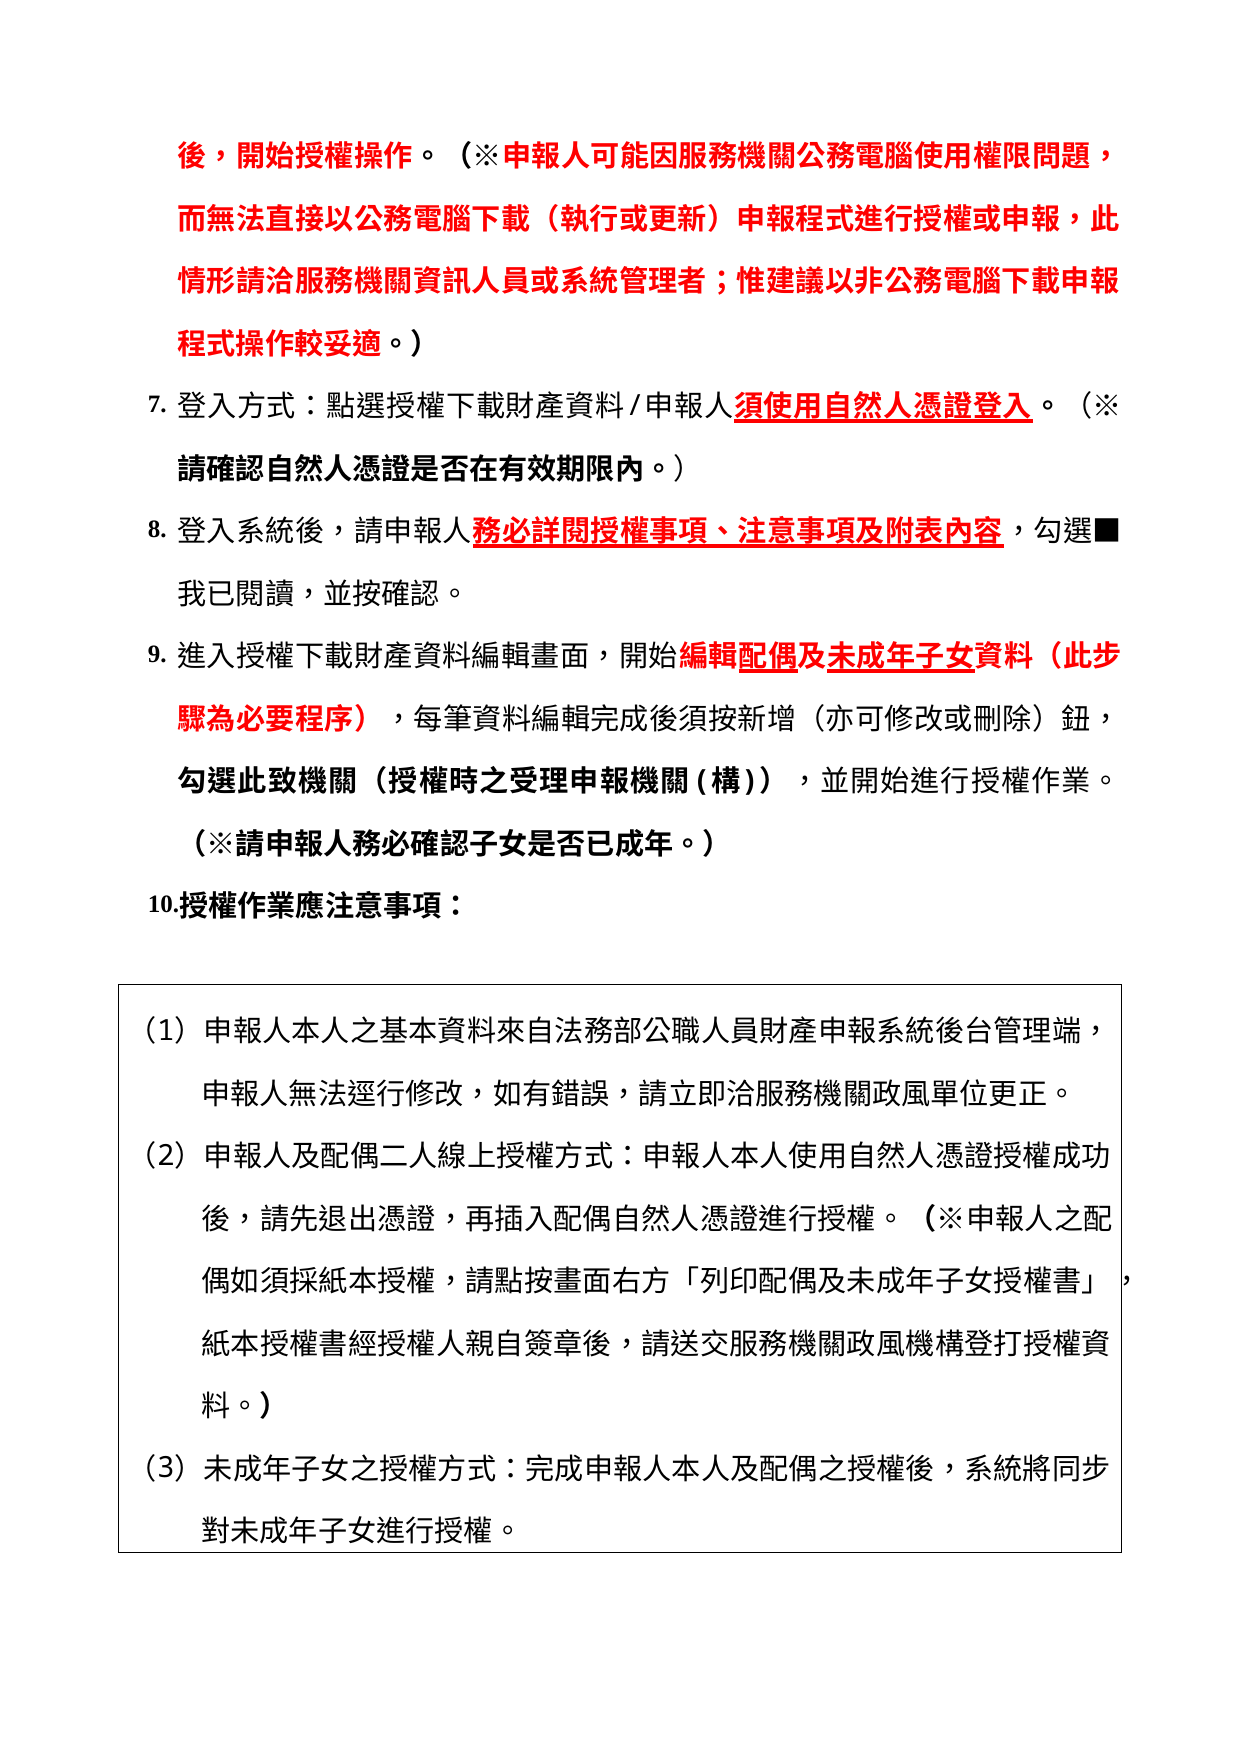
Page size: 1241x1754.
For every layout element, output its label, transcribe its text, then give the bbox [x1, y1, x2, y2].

text （3）未成年子女之授權方式：完成申報人本人及配偶之授權後，系統將同步對未成年子女進行授權。 [119, 1422, 1121, 1552]
text （2）申報人及配偶二人線上授權方式：申報人本人使用自然人憑證授權成功後，請先退出憑證，再插入配偶自然人憑證進行授權。（※申報人之配偶如須採紙本授權，請點按畫面右方「列印配偶及未成年子女授權書」，紙本授權書經授權人親自簽章後，請送交服務機關政風機構登打授權資料。） [119, 1109, 1121, 1422]
list 登入系統後，請申報人務必詳閱授權事項、注意事項及附表內容，勾選■我已閱讀，並按確認。 [148, 487, 1122, 612]
list 後，開始授權操作。（※申報人可能因服務機關公務電腦使用權限問題，而無法直接以公務電腦下載（執行或更新）申報程式進行授權或申報，此情形請洽服務機關資訊人員或系統管理者；惟建議以非公務電腦下載申報程式操作較妥適。） [148, 112, 1122, 362]
list 授權作業應注意事項： [148, 862, 1122, 925]
list 進入授權下載財產資料編輯畫面，開始編輯配偶及未成年子女資料（此步驟為必要程序），每筆資料編輯完成後須按新增（亦可修改或刪除）鈕，勾選此致機關（授權時之受理申報機關(構)），並開始進行授權作業。（※請申報人務必確認子女是否已成年。） [148, 612, 1122, 862]
text （1）申報人本人之基本資料來自法務部公職人員財產申報系統後台管理端，申報人無法逕行修改，如有錯誤，請立即洽服務機關政風單位更正。 [119, 985, 1121, 1109]
list 登入方式：點選授權下載財產資料/申報人須使用自然人憑證登入。（※請確認自然人憑證是否在有效期限內。） [148, 362, 1122, 487]
